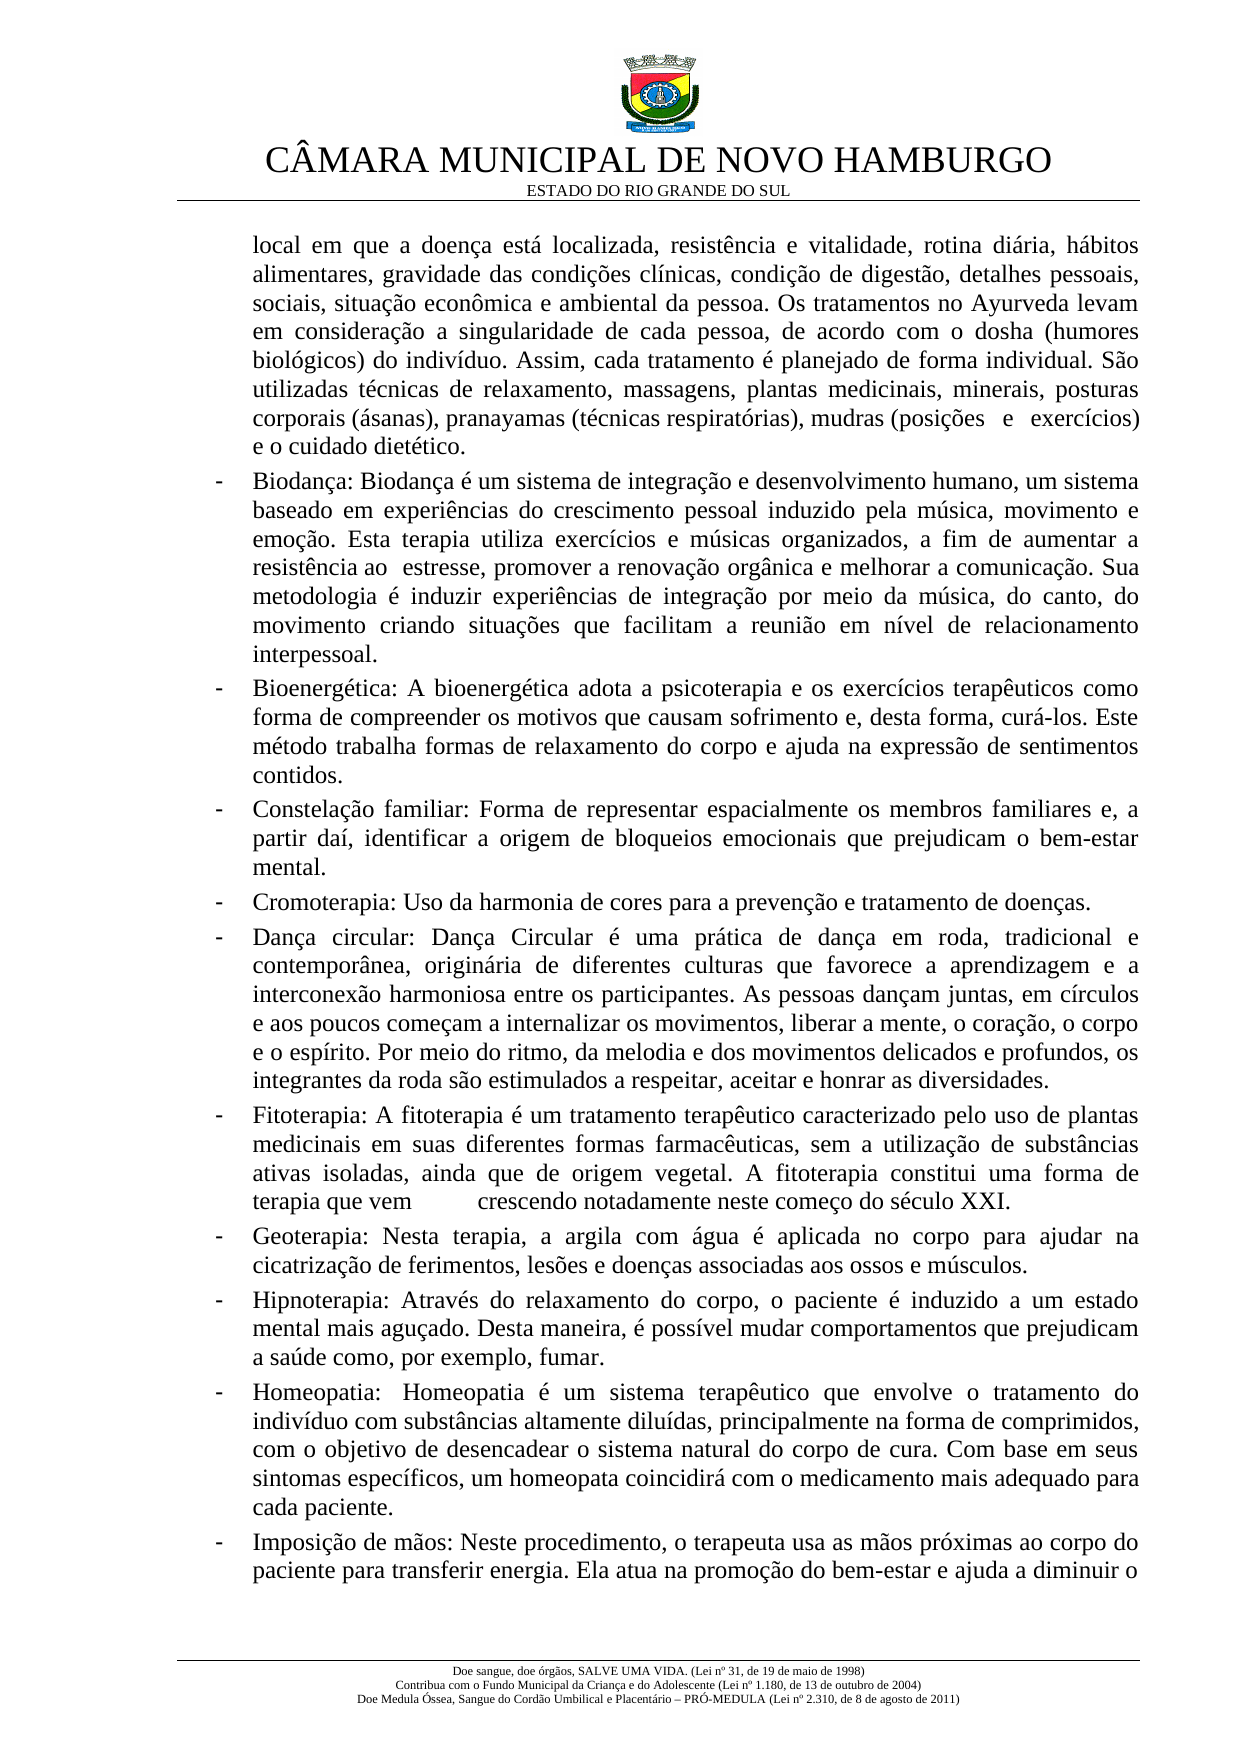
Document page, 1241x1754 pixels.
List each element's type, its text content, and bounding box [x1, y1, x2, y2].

list Hipnoterapia: Através do relaxamento do corpo, o paciente é induzido a um estado mental mais aguçado. Desta maneira, é possível mudar comportamentos que prejudicam a saúde como, por exemplo, fumar. [215, 1284, 1140, 1371]
list Dança circular: Dança Circular é uma prática de dança em roda, tradicional e contemporânea, originária de diferentes culturas que favorece a aprendizagem e a interconexão harmoniosa entre os participantes. As pessoas dançam juntas, em círculos e aos poucos começam a internalizar os movimentos, liberar a mente, o coração, o corpo e o espírito. Por meio do ritmo, da melodia e dos movimentos delicados e profundos, os integrantes da roda são estimulados a respeitar, aceitar e honrar as diversidades. [215, 921, 1140, 1094]
list Homeopatia: Homeopatia é um sistema terapêutico que envolve o tratamento do indivíduo com substâncias altamente diluídas, principalmente na forma de comprimidos, com o objetivo de desencadear o sistema natural do corpo de cura. Com base em seus sintomas específicos, um homeopata coincidirá com o medicamento mais adequado para cada paciente. [215, 1377, 1140, 1521]
list Cromoterapia: Uso da harmonia de cores para a prevenção e tratamento de doenças. [215, 887, 1140, 916]
list Geoterapia: Nesta terapia, a argila com água é aplicada no corpo para ajudar na cicatrização de ferimentos, lesões e doenças associadas aos ossos e músculos. [215, 1221, 1140, 1279]
list Fitoterapia: A fitoterapia é um tratamento terapêutico caracterizado pelo uso de plantas medicinais em suas diferentes formas farmacêuticas, sem a utilização de substâncias ativas isoladas, ainda que de origem vegetal. A fitoterapia constitui uma forma de terapia que vem crescendo notadamente neste começo do século XXI. [215, 1100, 1140, 1215]
list local em que a doença está localizada, resistência e vitalidade, rotina diária, hábitos alimentares, gravidade das condições clínicas, condição de digestão, detalhes pessoais, sociais, situação econômica e ambiental da pessoa. Os tratamentos no Ayurveda levam em consideração a singularidade de cada pessoa, de acordo com o dosha (humores biológicos) do indivíduo. Assim, cada tratamento é planejado de forma individual. São utilizadas técnicas de relaxamento, massagens, plantas medicinais, minerais, posturas corporais (ásanas), pranayamas (técnicas respiratórias), mudras (posições e exercícios) e o cuidado dietético. [215, 230, 1140, 460]
picture [614, 48, 703, 137]
list Bioenergética: A bioenergética adota a psicoterapia e os exercícios terapêuticos como forma de compreender os motivos que causam sofrimento e, desta forma, curá-los. Este método trabalha formas de relaxamento do corpo e ajuda na expressão de sentimentos contidos. [215, 673, 1140, 788]
list Constelação familiar: Forma de representar espacialmente os membros familiares e, a partir daí, identificar a origem de bloqueios emocionais que prejudicam o bem-estar mental. [215, 794, 1140, 881]
list Biodança: Biodança é um sistema de integração e desenvolvimento humano, um sistema baseado em experiências do crescimento pessoal induzido pela música, movimento e emoção. Esta terapia utiliza exercícios e músicas organizados, a fim de aumentar a resistência ao estresse, promover a renovação orgânica e melhorar a comunicação. Sua metodologia é induzir experiências de integração por meio da música, do canto, do movimento criando situações que facilitam a reunião em nível de relacionamento interpessoal. [215, 466, 1140, 667]
list Imposição de mãos: Neste procedimento, o terapeuta usa as mãos próximas ao corpo do paciente para transferir energia. Ela atua na promoção do bem-estar e ajuda a diminuir o [215, 1527, 1140, 1584]
